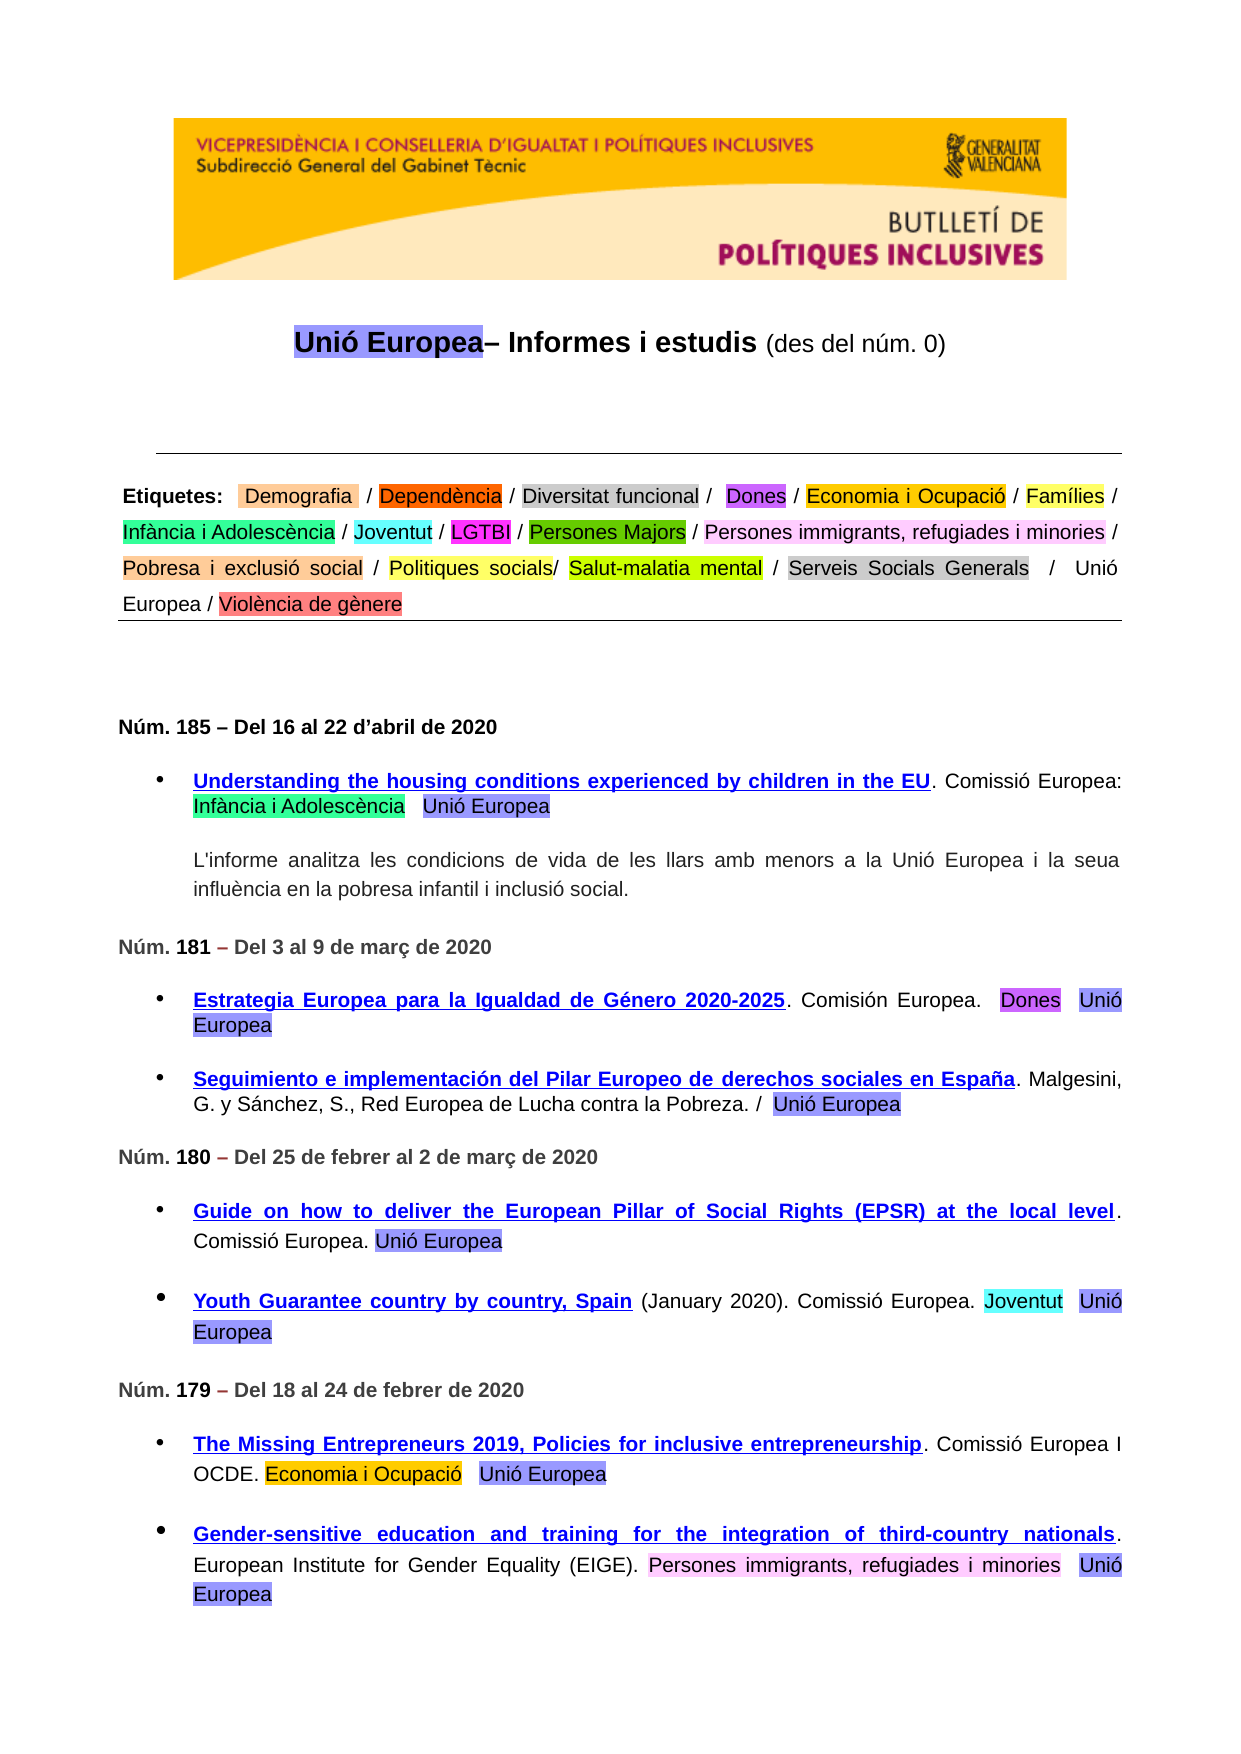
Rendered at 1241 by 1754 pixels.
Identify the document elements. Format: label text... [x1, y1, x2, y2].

list Seguimiento e implementación del Pilar Europeo de derechos sociales en España. Malgesini, G. y Sánchez, S., Red Europea de Lucha contra la Pobreza. / Unió Europea [156, 1067, 1122, 1116]
text Núm. 181 – Del 3 al 9 de març de 2020 [118, 935, 1122, 959]
picture [173, 118, 1067, 280]
list Estrategia Europea para la Igualdad de Género 2020-2025. Comisión Europea. Dones Unió Europea [156, 988, 1122, 1037]
list Youth Guarantee country by country, Spain (January 2020). Comissió Europea. Joventut Unió Europea [156, 1287, 1122, 1344]
text L'informe analitza les condicions de vida de les llars amb menors a la Unió Europea i la seua influència en la pobresa infantil i inclusió social. [193, 848, 1122, 900]
text Unió Europea– Informes i estudis (des del núm. 0) [118, 325, 1122, 358]
text Núm. 185 – Del 16 al 22 d’abril de 2020 [118, 715, 1122, 739]
list Guide on how to deliver the European Pillar of Social Rights (EPSR) at the local level. Comissió Europea. Unió Europea [156, 1199, 1122, 1252]
list The Missing Entrepreneurs 2019, Policies for inclusive entrepreneurship. Comissió Europea I OCDE. Economia i Ocupació Unió Europea [156, 1432, 1122, 1485]
text Núm. 180 – Del 25 de febrer al 2 de març de 2020 [118, 1145, 1122, 1169]
list Gender-sensitive education and training for the integration of third-country nationals. European Institute for Gender Equality (EIGE). Persones immigrants, refugiades i minories Unió Europea [156, 1519, 1122, 1606]
text Núm. 179 – Del 18 al 24 de febrer de 2020 [118, 1378, 1122, 1402]
subtitle Understanding the housing conditions experienced by children in the EU. Comissió Europea: Infància i Adolescència Unió Europea [156, 769, 1122, 818]
text Etiquetes: Demografia / Dependència / Diversitat funcional / Dones / Economia i Ocupació / Famílies / Infància i Adolescència / Joventut / LGTBI / Persones Majors / Persones immigrants, refugiades i minories / Pobresa i exclusió social / Politiques socials/ Salut-malatia mental / Serveis Socials Generals / Unió Europea / Violència de gènere [118, 479, 1122, 620]
